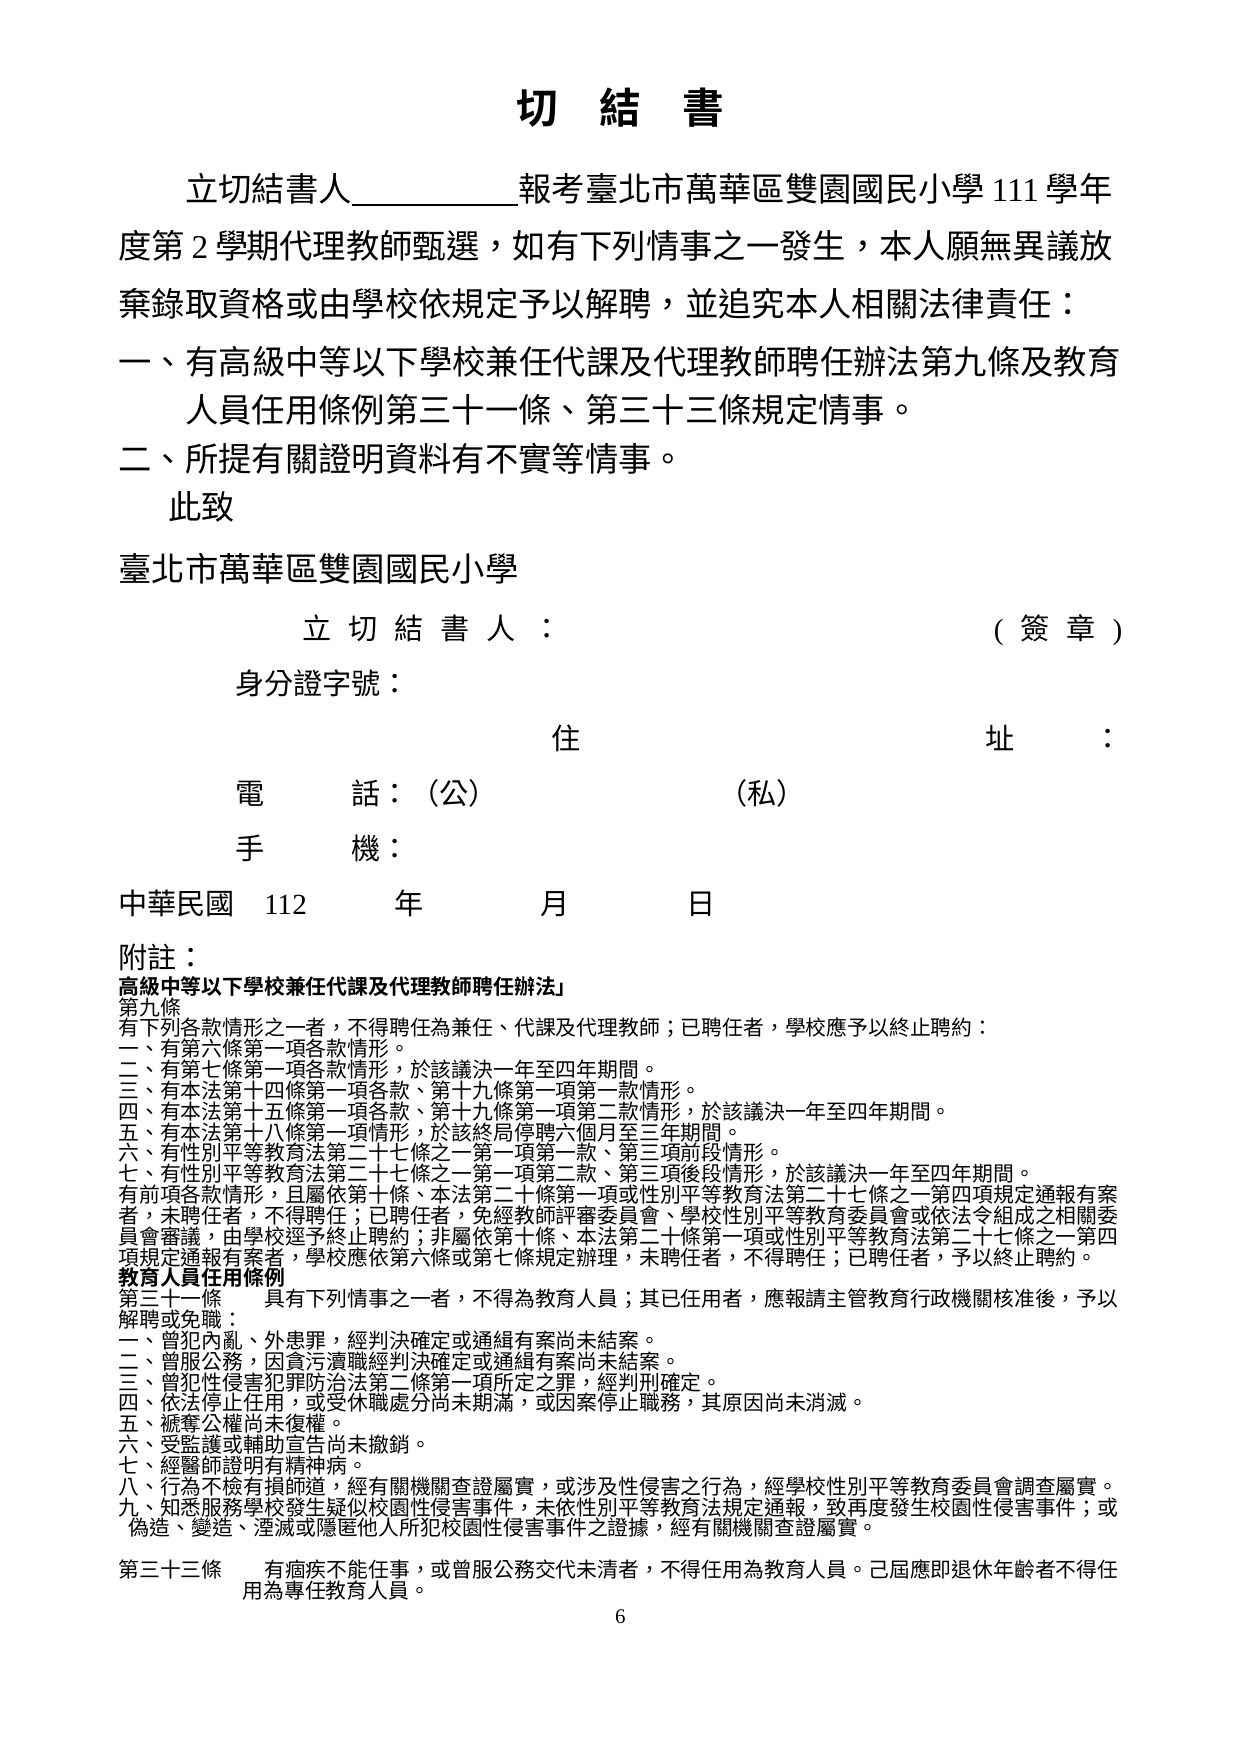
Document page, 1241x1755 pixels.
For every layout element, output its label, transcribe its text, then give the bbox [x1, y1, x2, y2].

text 二、所提有關證明資料有不實等情事。 [118, 432, 1122, 481]
text 第九條 [118, 998, 1122, 1019]
text 臺北市萬華區雙園國民小學 [118, 543, 1122, 591]
text 四、依法停止任用，或受休職處分尚未期滿，或因案停止職務，其原因尚未消滅。 [118, 1394, 1122, 1415]
text 高級中等以下學校兼任代課及代理教師聘任辦法」 [118, 977, 1122, 998]
text 三、曾犯性侵害犯罪防治法第二條第一項所定之罪，經判刑確定。 [118, 1373, 440, 1394]
text 第三十三條 有痼疾不能任事，或曾服公務交代未清者，不得任用為教育人員。己屆應即退休年齡者不得任用為專任教育人員。 [118, 1561, 1122, 1602]
text 手 機： [118, 825, 1122, 868]
text 二、曾服公務，因貪污瀆職經判決確定或通緝有案尚未結案。 [118, 1352, 1122, 1373]
text 五、褫奪公權尚未復權。 [118, 1415, 1122, 1436]
text 住 址： 電 話：（公） （私） [118, 716, 1122, 813]
text 三、曾犯性侵害犯罪防治法第二條第一項所定之罪，經判刑確定。 [655, 1373, 1122, 1394]
text 七、經醫師證明有精神病。 [118, 1457, 1122, 1477]
text 一、有高級中等以下學校兼任代課及代理教師聘任辦法第九條及教育人員任用條例第三十一條、第三十三條規定情事。 [118, 336, 1122, 432]
text 此致 [168, 481, 1122, 529]
text 九、知悉服務學校發生疑似校園性侵害事件，未依性別平等教育法規定通報，致再度發生校園性侵害事件；或偽造、變造、湮滅或隱匿他人所犯校園性侵害事件之證據，經有關機關查證屬實。 [118, 1498, 1122, 1540]
text 三、曾犯性侵害犯罪防治法第二條第一項所定之罪，經判刑確定。 [506, 1373, 657, 1394]
text 一、曾犯內亂、外患罪，經判決確定或通緝有案尚未結案。 [118, 1332, 1122, 1352]
text 中華民國 112 年 月 日 [118, 880, 1122, 922]
text 七、有性別平等教育法第二十七條之一第一項第二款、第三項後段情形，於該議決一年至四年期間。 [118, 1165, 1122, 1186]
text 六、受監護或輔助宣告尚未撤銷。 [118, 1436, 1122, 1457]
text 三、曾犯性侵害犯罪防治法第二條第一項所定之罪，經判刑確定。 [441, 1373, 509, 1394]
text 切 結 書 [118, 75, 1122, 135]
text 教育人員任用條例 [118, 1269, 1122, 1290]
text 有前項各款情形，且屬依第十條、本法第二十條第一項或性別平等教育法第二十七條之一第四項規定通報有案者，未聘任者，不得聘任；已聘任者，免經教師評審委員會、學校性別平等教育委員會或依法令組成之相關委員會審議，由學校逕予終止聘約；非屬依第十條、本法第二十條第一項或性別平等教育法第二十七條之一第四項規定通報有案者，學校應依第六條或第七條規定辦理，未聘任者，不得聘任；已聘任者，予以終止聘約。 [118, 1186, 1122, 1269]
text 立切結書人 報考臺北市萬華區雙園國民小學111學年度第2學期代理教師甄選，如有下列情事之一發生，本人願無異議放棄錄取資格或由學校依規定予以解聘，並追究本人相關法律責任： [118, 162, 1122, 326]
text 八、行為不檢有損師道，經有關機關查證屬實，或涉及性侵害之行為，經學校性別平等教育委員會調查屬實。 [118, 1477, 1122, 1498]
text 立切結書人： (簽章) 身分證字號： [118, 606, 1122, 703]
text 四、有本法第十五條第一項各款、第十九條第一項第二款情形，於該議決一年至四年期間。 [118, 1102, 1122, 1123]
text 一、有第六條第一項各款情形。 [118, 1040, 1122, 1061]
text 五、有本法第十八條第一項情形，於該終局停聘六個月至三年期間。 [118, 1123, 1122, 1144]
text 三、有本法第十四條第一項各款、第十九條第一項第一款情形。 [118, 1082, 1122, 1102]
text 第三十一條 具有下列情事之一者，不得為教育人員；其已任用者，應報請主管教育行政機關核准後，予以解聘或免職： [118, 1290, 1122, 1332]
text 附註： [118, 935, 1122, 977]
text 有下列各款情形之一者，不得聘任為兼任、代課及代理教師；已聘任者，學校應予以終止聘約： [118, 1019, 1122, 1040]
text 二、有第七條第一項各款情形，於該議決一年至四年期間。 [118, 1061, 1122, 1082]
text 六、有性別平等教育法第二十七條之一第一項第一款、第三項前段情形。 [118, 1144, 1122, 1165]
